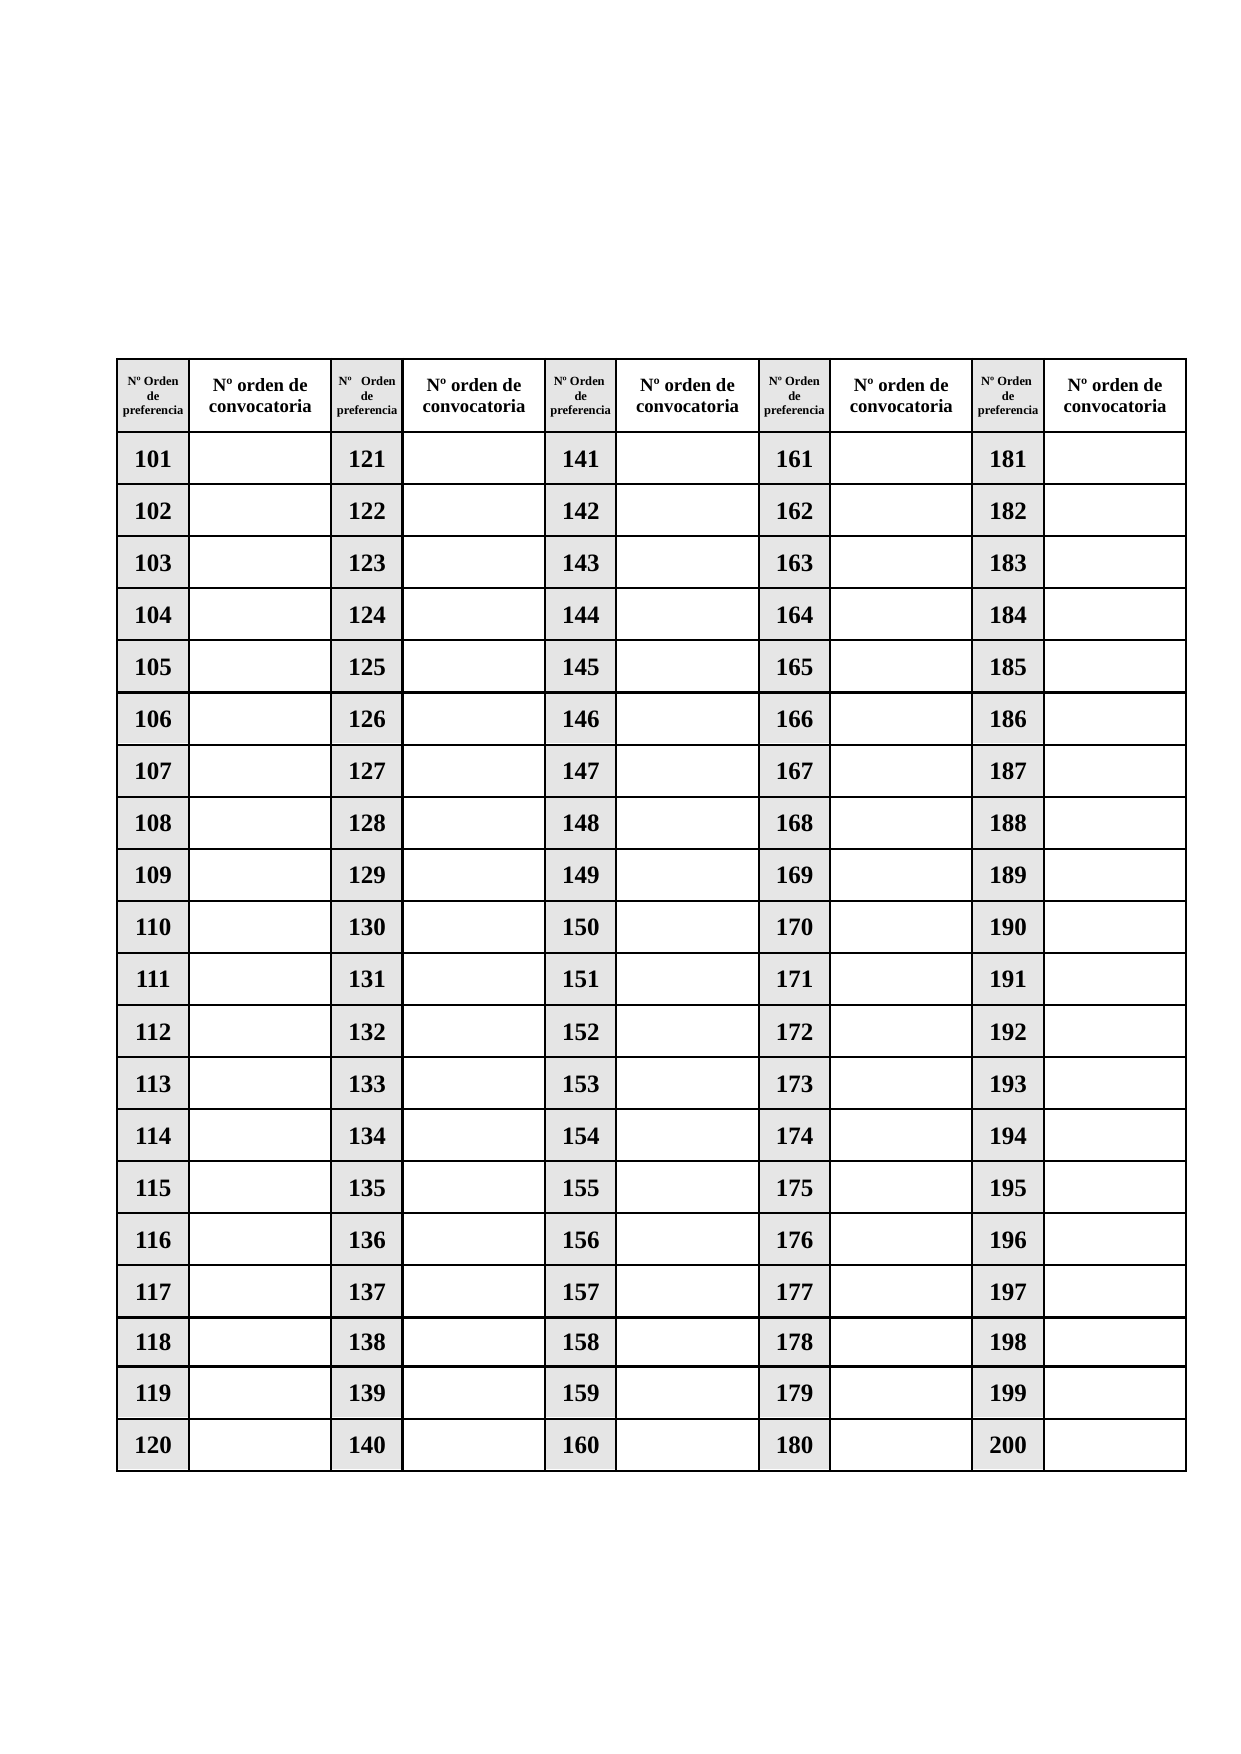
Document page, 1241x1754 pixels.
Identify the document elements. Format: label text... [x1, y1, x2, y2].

table_cell 163 [760, 537, 829, 587]
table_cell [190, 1368, 330, 1417]
table_cell 171 [760, 954, 829, 1004]
table_cell 135 [332, 1162, 401, 1212]
table_cell [190, 1319, 330, 1365]
table_cell 109 [118, 850, 188, 900]
table_cell [190, 485, 330, 535]
table_cell 165 [760, 641, 829, 691]
table_cell [831, 954, 971, 1004]
table_cell [1045, 1058, 1185, 1108]
table_cell 127 [332, 746, 401, 796]
table_cell 200 [973, 1420, 1043, 1469]
table_cell [831, 798, 971, 848]
table_cell [404, 1006, 544, 1056]
table_cell 180 [760, 1420, 829, 1469]
table_cell 192 [973, 1006, 1043, 1056]
table_cell [190, 694, 330, 743]
table_cell [404, 902, 544, 952]
table_cell 159 [546, 1368, 615, 1417]
table_cell [404, 798, 544, 848]
table_cell 174 [760, 1110, 829, 1160]
table_cell 188 [973, 798, 1043, 848]
table_cell 111 [118, 954, 188, 1004]
table_cell [404, 1214, 544, 1264]
table_cell [404, 746, 544, 796]
table_cell 179 [760, 1368, 829, 1417]
table_cell 168 [760, 798, 829, 848]
table_cell 164 [760, 589, 829, 639]
table_cell [404, 1368, 544, 1417]
table_header Nº Orden de preferencia [973, 360, 1043, 431]
table_cell [831, 1214, 971, 1264]
table_cell 152 [546, 1006, 615, 1056]
table_cell 182 [973, 485, 1043, 535]
table_cell [831, 1266, 971, 1316]
table_cell [190, 746, 330, 796]
table_cell [190, 589, 330, 639]
table_cell 162 [760, 485, 829, 535]
table_cell 131 [332, 954, 401, 1004]
table_cell [190, 1162, 330, 1212]
table_cell 151 [546, 954, 615, 1004]
table_cell [617, 1319, 758, 1365]
table_cell [1045, 589, 1185, 639]
table_cell [831, 1110, 971, 1160]
table_cell 158 [546, 1319, 615, 1365]
table_cell 150 [546, 902, 615, 952]
table_cell [190, 954, 330, 1004]
table_cell [190, 1006, 330, 1056]
table_cell [617, 694, 758, 743]
table_cell [404, 1110, 544, 1160]
table_cell [617, 1420, 758, 1469]
table_cell 102 [118, 485, 188, 535]
table_cell [831, 1368, 971, 1417]
table_cell [190, 537, 330, 587]
table_cell [617, 641, 758, 691]
table_cell [1045, 641, 1185, 691]
table_cell 133 [332, 1058, 401, 1108]
table_cell [831, 850, 971, 900]
table_cell [1045, 433, 1185, 483]
table_cell [831, 589, 971, 639]
table_cell [190, 1110, 330, 1160]
table_cell 117 [118, 1266, 188, 1316]
table_header Nº orden de convocatoria [190, 360, 330, 431]
table_header Nº Orden de preferencia [760, 360, 829, 431]
table_cell [404, 1420, 544, 1469]
table_cell [404, 433, 544, 483]
table_cell 191 [973, 954, 1043, 1004]
table_cell [617, 1110, 758, 1160]
table_cell 172 [760, 1006, 829, 1056]
table_cell 123 [332, 537, 401, 587]
table_cell 128 [332, 798, 401, 848]
table_cell [831, 1162, 971, 1212]
table_cell [1045, 537, 1185, 587]
table_cell 193 [973, 1058, 1043, 1108]
table_cell 104 [118, 589, 188, 639]
table_cell 175 [760, 1162, 829, 1212]
table_cell 167 [760, 746, 829, 796]
table_cell [1045, 1110, 1185, 1160]
table_cell 197 [973, 1266, 1043, 1316]
table_cell 166 [760, 694, 829, 743]
table_header Nº orden de convocatoria [1045, 360, 1185, 431]
table_cell 156 [546, 1214, 615, 1264]
table_cell [617, 433, 758, 483]
table_header Nº orden de convocatoria [404, 360, 544, 431]
table_cell [404, 954, 544, 1004]
table_cell [617, 1058, 758, 1108]
table_cell 160 [546, 1420, 615, 1469]
table_cell [404, 485, 544, 535]
table_cell 121 [332, 433, 401, 483]
table_cell 183 [973, 537, 1043, 587]
table_cell 178 [760, 1319, 829, 1365]
table_cell [1045, 902, 1185, 952]
table_header Nº Orden de preferencia [118, 360, 188, 431]
table_cell 199 [973, 1368, 1043, 1417]
table_cell 189 [973, 850, 1043, 900]
table_cell 169 [760, 850, 829, 900]
table_cell [190, 641, 330, 691]
table_cell 130 [332, 902, 401, 952]
table_cell [617, 798, 758, 848]
table_cell [1045, 954, 1185, 1004]
table_cell 143 [546, 537, 615, 587]
table_cell [617, 537, 758, 587]
table_cell 144 [546, 589, 615, 639]
table_cell [831, 485, 971, 535]
table_cell [404, 1058, 544, 1108]
table_cell 181 [973, 433, 1043, 483]
table_cell 194 [973, 1110, 1043, 1160]
table_cell [617, 954, 758, 1004]
table_cell 153 [546, 1058, 615, 1108]
table_header Nº Orden de preferencia [546, 360, 615, 431]
table_cell [617, 902, 758, 952]
table_cell [1045, 1266, 1185, 1316]
table_cell 157 [546, 1266, 615, 1316]
table_cell 137 [332, 1266, 401, 1316]
table_cell [190, 902, 330, 952]
table_cell [404, 1319, 544, 1365]
table_cell [190, 850, 330, 900]
table_cell [1045, 485, 1185, 535]
table_cell [404, 1266, 544, 1316]
table_cell 114 [118, 1110, 188, 1160]
table_cell 110 [118, 902, 188, 952]
table_cell [831, 1006, 971, 1056]
table_cell [831, 641, 971, 691]
table_cell 198 [973, 1319, 1043, 1365]
table_cell [831, 537, 971, 587]
table_cell 173 [760, 1058, 829, 1108]
table_cell 145 [546, 641, 615, 691]
table_cell [190, 1214, 330, 1264]
table_cell 108 [118, 798, 188, 848]
table_cell [617, 1368, 758, 1417]
table_cell [617, 485, 758, 535]
table_cell [617, 746, 758, 796]
table_cell 136 [332, 1214, 401, 1264]
table_cell [1045, 746, 1185, 796]
table_cell [1045, 1162, 1185, 1212]
table_cell [190, 1058, 330, 1108]
table_cell 115 [118, 1162, 188, 1212]
table_cell 126 [332, 694, 401, 743]
table_header Nº orden de convocatoria [831, 360, 971, 431]
table_cell 138 [332, 1319, 401, 1365]
table_cell [1045, 1319, 1185, 1365]
table_cell 107 [118, 746, 188, 796]
table_cell [831, 1058, 971, 1108]
table_cell 122 [332, 485, 401, 535]
table_cell [1045, 850, 1185, 900]
table_cell [1045, 798, 1185, 848]
table_cell 186 [973, 694, 1043, 743]
table_cell [831, 746, 971, 796]
table_cell [617, 850, 758, 900]
table_cell 124 [332, 589, 401, 639]
table_cell [617, 1214, 758, 1264]
table_cell 187 [973, 746, 1043, 796]
table_cell 170 [760, 902, 829, 952]
table_cell 101 [118, 433, 188, 483]
table_cell 140 [332, 1420, 401, 1469]
table_cell 148 [546, 798, 615, 848]
table_cell 118 [118, 1319, 188, 1365]
table_cell [1045, 1420, 1185, 1469]
table_cell 185 [973, 641, 1043, 691]
table_cell [404, 537, 544, 587]
table_cell [831, 1420, 971, 1469]
table_cell 195 [973, 1162, 1043, 1212]
table_cell [190, 1266, 330, 1316]
table_cell [190, 1420, 330, 1469]
table_header Nº orden de convocatoria [617, 360, 758, 431]
table_cell 134 [332, 1110, 401, 1160]
table_cell [404, 1162, 544, 1212]
table_cell 125 [332, 641, 401, 691]
table_cell 141 [546, 433, 615, 483]
table_cell [617, 589, 758, 639]
table_cell [831, 433, 971, 483]
table_cell [831, 1319, 971, 1365]
table_cell 119 [118, 1368, 188, 1417]
table_cell 154 [546, 1110, 615, 1160]
table_cell [404, 694, 544, 743]
table_cell [404, 589, 544, 639]
table_cell [831, 694, 971, 743]
table_cell 190 [973, 902, 1043, 952]
table_cell 147 [546, 746, 615, 796]
table_cell [617, 1006, 758, 1056]
table_cell 196 [973, 1214, 1043, 1264]
table_cell 146 [546, 694, 615, 743]
table_cell 149 [546, 850, 615, 900]
table_cell 103 [118, 537, 188, 587]
table_cell [831, 902, 971, 952]
table_cell 142 [546, 485, 615, 535]
table_cell 155 [546, 1162, 615, 1212]
table_cell 132 [332, 1006, 401, 1056]
table_cell 139 [332, 1368, 401, 1417]
table_cell [404, 850, 544, 900]
table_cell 177 [760, 1266, 829, 1316]
table_cell 116 [118, 1214, 188, 1264]
table_cell 176 [760, 1214, 829, 1264]
table_header Nº Orden de preferencia [332, 360, 401, 431]
table_cell [404, 641, 544, 691]
table_cell 129 [332, 850, 401, 900]
table_cell [617, 1266, 758, 1316]
table_cell [617, 1162, 758, 1212]
table_cell [190, 798, 330, 848]
table_cell 161 [760, 433, 829, 483]
table_cell [1045, 1214, 1185, 1264]
table_cell 106 [118, 694, 188, 743]
table_cell [1045, 1006, 1185, 1056]
table_cell 113 [118, 1058, 188, 1108]
table_cell 184 [973, 589, 1043, 639]
table_cell 112 [118, 1006, 188, 1056]
table_cell [190, 433, 330, 483]
table_cell [1045, 694, 1185, 743]
table_cell [1045, 1368, 1185, 1417]
table_cell 120 [118, 1420, 188, 1469]
table_cell 105 [118, 641, 188, 691]
